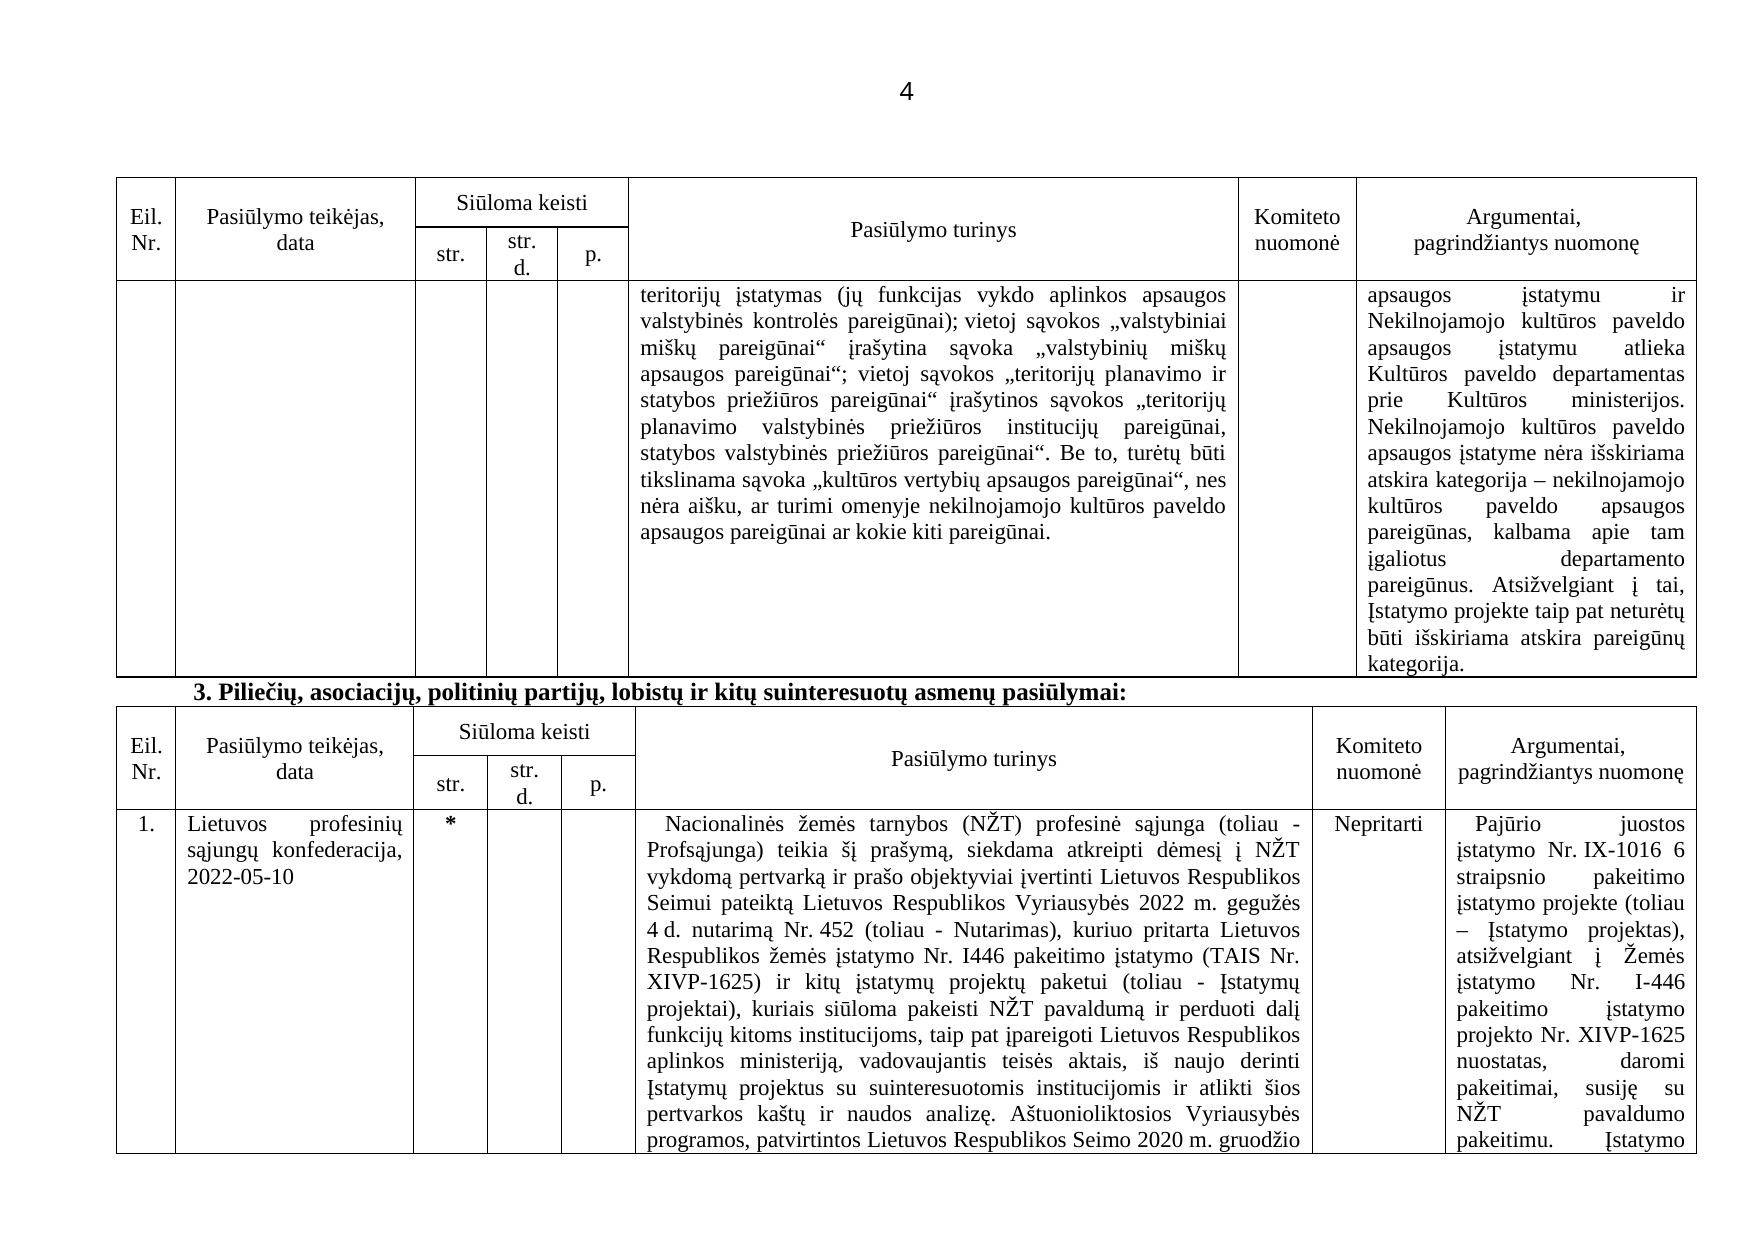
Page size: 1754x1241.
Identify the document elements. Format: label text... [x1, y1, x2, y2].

table_header Komiteto nuomonė [1239, 178, 1356, 280]
table_header Eil. Nr. [117, 178, 175, 280]
table_header Argumentai, pagrindžiantys nuomonę [1446, 707, 1696, 809]
table_header Siūloma keisti [416, 178, 628, 226]
table_cell apsaugos įstatymu ir Nekilnojamojo kultūros paveldo apsaugos įstatymu atlieka Kultūros paveldo departamentas prie Kultūros ministerijos. Nekilnojamojo kultūros paveldo apsaugos įstatyme nėra išskiriama atskira kategorija – nekilnojamojo kultūros paveldo apsaugos pareigūnas, kalbama apie tam įgaliotus departamento pareigūnus. Atsižvelgiant į tai, Įstatymo projekte taip pat neturėtų būti išskiriama atskira pareigūnų kategorija. [1357, 281, 1696, 676]
table_cell [416, 281, 486, 676]
table_cell 1. [117, 810, 175, 1153]
table_cell [558, 281, 628, 676]
table_cell Nepritarti [1313, 810, 1445, 1153]
table_cell [562, 810, 635, 1153]
table_cell p. [558, 228, 628, 280]
table_cell teritorijų įstatymas (jų funkcijas vykdo aplinkos apsaugos valstybinės kontrolės pareigūnai); vietoj sąvokos „valstybiniai miškų pareigūnai“ įrašytina sąvoka „valstybinių miškų apsaugos pareigūnai“; vietoj sąvokos „teritorijų planavimo ir statybos priežiūros pareigūnai“ įrašytinos sąvokos „teritorijų planavimo valstybinės priežiūros institucijų pareigūnai, statybos valstybinės priežiūros pareigūnai“. Be to, turėtų būti tikslinama sąvoka „kultūros vertybių apsaugos pareigūnai“, nes nėra aišku, ar turimi omenyje nekilnojamojo kultūros paveldo apsaugos pareigūnai ar kokie kiti pareigūnai. [629, 281, 1238, 676]
table_cell str. [416, 228, 486, 280]
table_cell str. [414, 756, 487, 809]
table_cell Lietuvos profesinių sąjungų konfederacija, 2022-05-10 [176, 810, 413, 1153]
subtitle 3. Piliečių, asociacijų, politinių partijų, lobistų ir kitų suinteresuotų asmenų pasiūlymai: [118, 678, 1695, 706]
table_header Argumentai, pagrindžiantys nuomonę [1357, 178, 1696, 280]
table_cell str. d. [487, 228, 557, 280]
table_cell * [414, 810, 487, 1153]
table_cell [117, 281, 175, 676]
table_cell [176, 281, 415, 676]
table_header Pasiūlymo teikėjas, data [176, 707, 413, 809]
table_cell [487, 281, 557, 676]
table_cell str. d. [488, 756, 561, 809]
table_cell [488, 810, 561, 1153]
table_cell p. [562, 756, 635, 809]
table_header Komiteto nuomonė [1313, 707, 1445, 809]
table_header Eil. Nr. [117, 707, 175, 809]
table_header Pasiūlymo turinys [629, 178, 1238, 280]
table_cell [1239, 281, 1356, 676]
table_cell Nacionalinės žemės tarnybos (NŽT) profesinė sąjunga (toliau - Profsąjunga) teikia šį prašymą, siekdama atkreipti dėmesį į NŽT vykdomą pertvarką ir prašo objektyviai įvertinti Lietuvos Respublikos Seimui pateiktą Lietuvos Respublikos Vyriausybės 2022 m. gegužės 4 d. nutarimą Nr. 452 (toliau - Nutarimas), kuriuo pritarta Lietuvos Respublikos žemės įstatymo Nr. I446 pakeitimo įstatymo (TAIS Nr. XIVP-1625) ir kitų įstatymų projektų paketui (toliau - Įstatymų projektai), kuriais siūloma pakeisti NŽT pavaldumą ir perduoti dalį funkcijų kitoms institucijoms, taip pat įpareigoti Lietuvos Respublikos aplinkos ministeriją, vadovaujantis teisės aktais, iš naujo derinti Įstatymų projektus su suinteresuotomis institucijomis ir atlikti šios pertvarkos kaštų ir naudos analizę. Aštuonioliktosios Vyriausybės programos, patvirtintos Lietuvos Respublikos Seimo 2020 m. gruodžio [636, 810, 1312, 1153]
table_header Pasiūlymo turinys [636, 707, 1312, 809]
table_cell Pajūrio juostos įstatymo Nr. IX-1016 6 straipsnio pakeitimo įstatymo projekte (toliau – Įstatymo projektas), atsižvelgiant į Žemės įstatymo Nr. I-446 pakeitimo įstatymo projekto Nr. XIVP-1625 nuostatas, daromi pakeitimai, susiję su NŽT pavaldumo pakeitimu. Įstatymo [1446, 810, 1696, 1153]
table_header Pasiūlymo teikėjas, data [176, 178, 415, 280]
table_header Siūloma keisti [414, 707, 635, 755]
